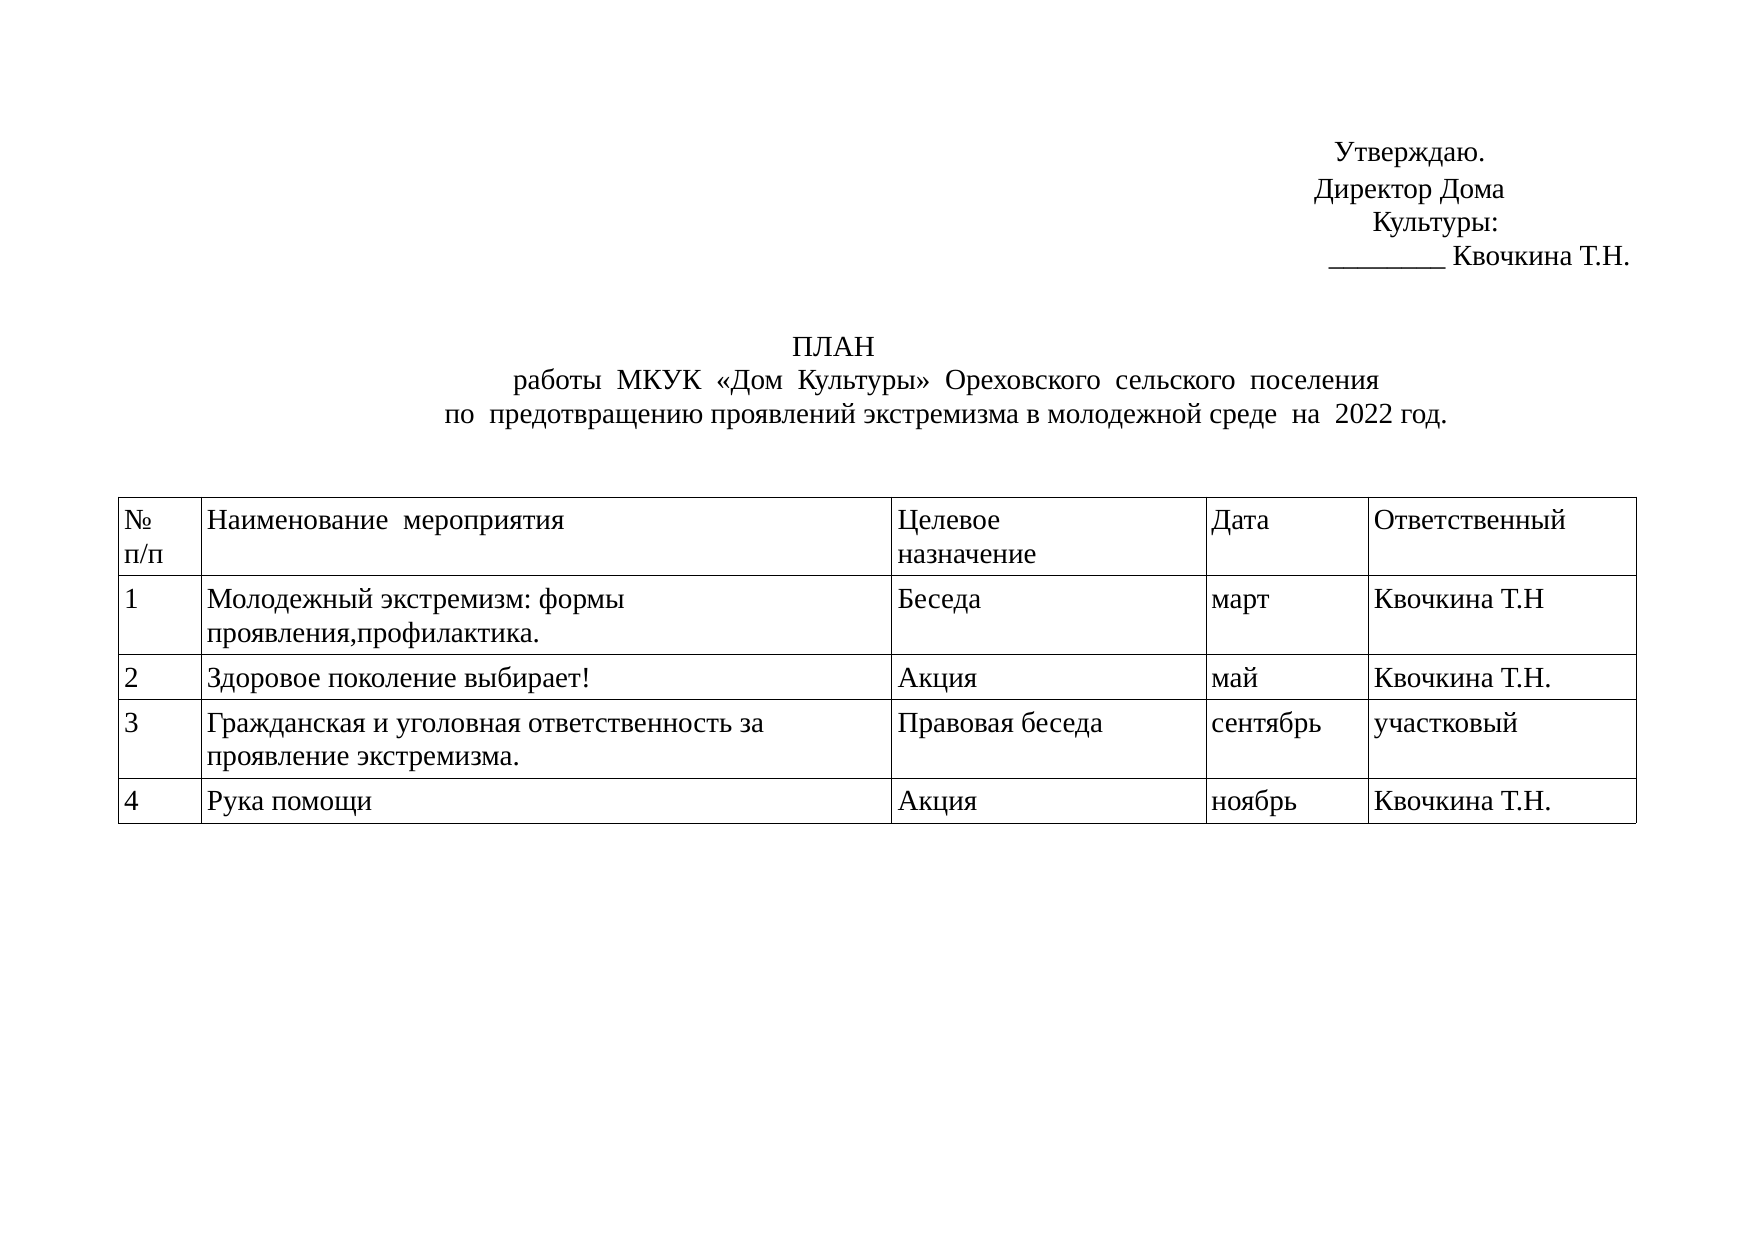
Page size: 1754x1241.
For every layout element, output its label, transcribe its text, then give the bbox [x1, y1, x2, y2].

table_cell 3 [119, 700, 201, 778]
table_cell Правовая беседа [892, 700, 1206, 778]
text ПЛАН [118, 329, 1636, 362]
table_cell ноябрь [1207, 779, 1368, 823]
text Культуры: [118, 204, 1636, 238]
table_cell участковый [1369, 700, 1636, 778]
table_cell Беседа [892, 576, 1206, 654]
text Утверждаю. [118, 118, 1636, 171]
table_cell Квочкина Т.Н. [1369, 779, 1636, 823]
table_header Целевое назначение [892, 498, 1206, 575]
table_cell март [1207, 576, 1368, 654]
table_cell Акция [892, 655, 1206, 699]
text ________ Квочкина Т.Н. [118, 238, 1636, 271]
table_header Дата [1207, 498, 1368, 575]
table_cell Здоровое поколение выбирает! [202, 655, 891, 699]
table_cell Гражданская и уголовная ответственность за проявление экстремизма. [202, 700, 891, 778]
table_cell Рука помощи [202, 779, 891, 823]
table_cell май [1207, 655, 1368, 699]
table_cell Молодежный экстремизм: формы проявления,профилактика. [202, 576, 891, 654]
table_header № п/п [119, 498, 201, 575]
table_cell 2 [119, 655, 201, 699]
table_header Ответственный [1369, 498, 1636, 575]
table_header Наименование мероприятия [202, 498, 891, 575]
text по предотвращению проявлений экстремизма в молодежной среде на 2022 год. [118, 396, 1636, 429]
table_cell сентябрь [1207, 700, 1368, 778]
table_cell Квочкина Т.Н [1369, 576, 1636, 654]
text Директор Дома [118, 171, 1636, 204]
table_cell Акция [892, 779, 1206, 823]
table_cell 1 [119, 576, 201, 654]
table_cell 4 [119, 779, 201, 823]
text работы МКУК «Дом Культуры» Ореховского сельского поселения [118, 362, 1636, 396]
table_cell Квочкина Т.Н. [1369, 655, 1636, 699]
